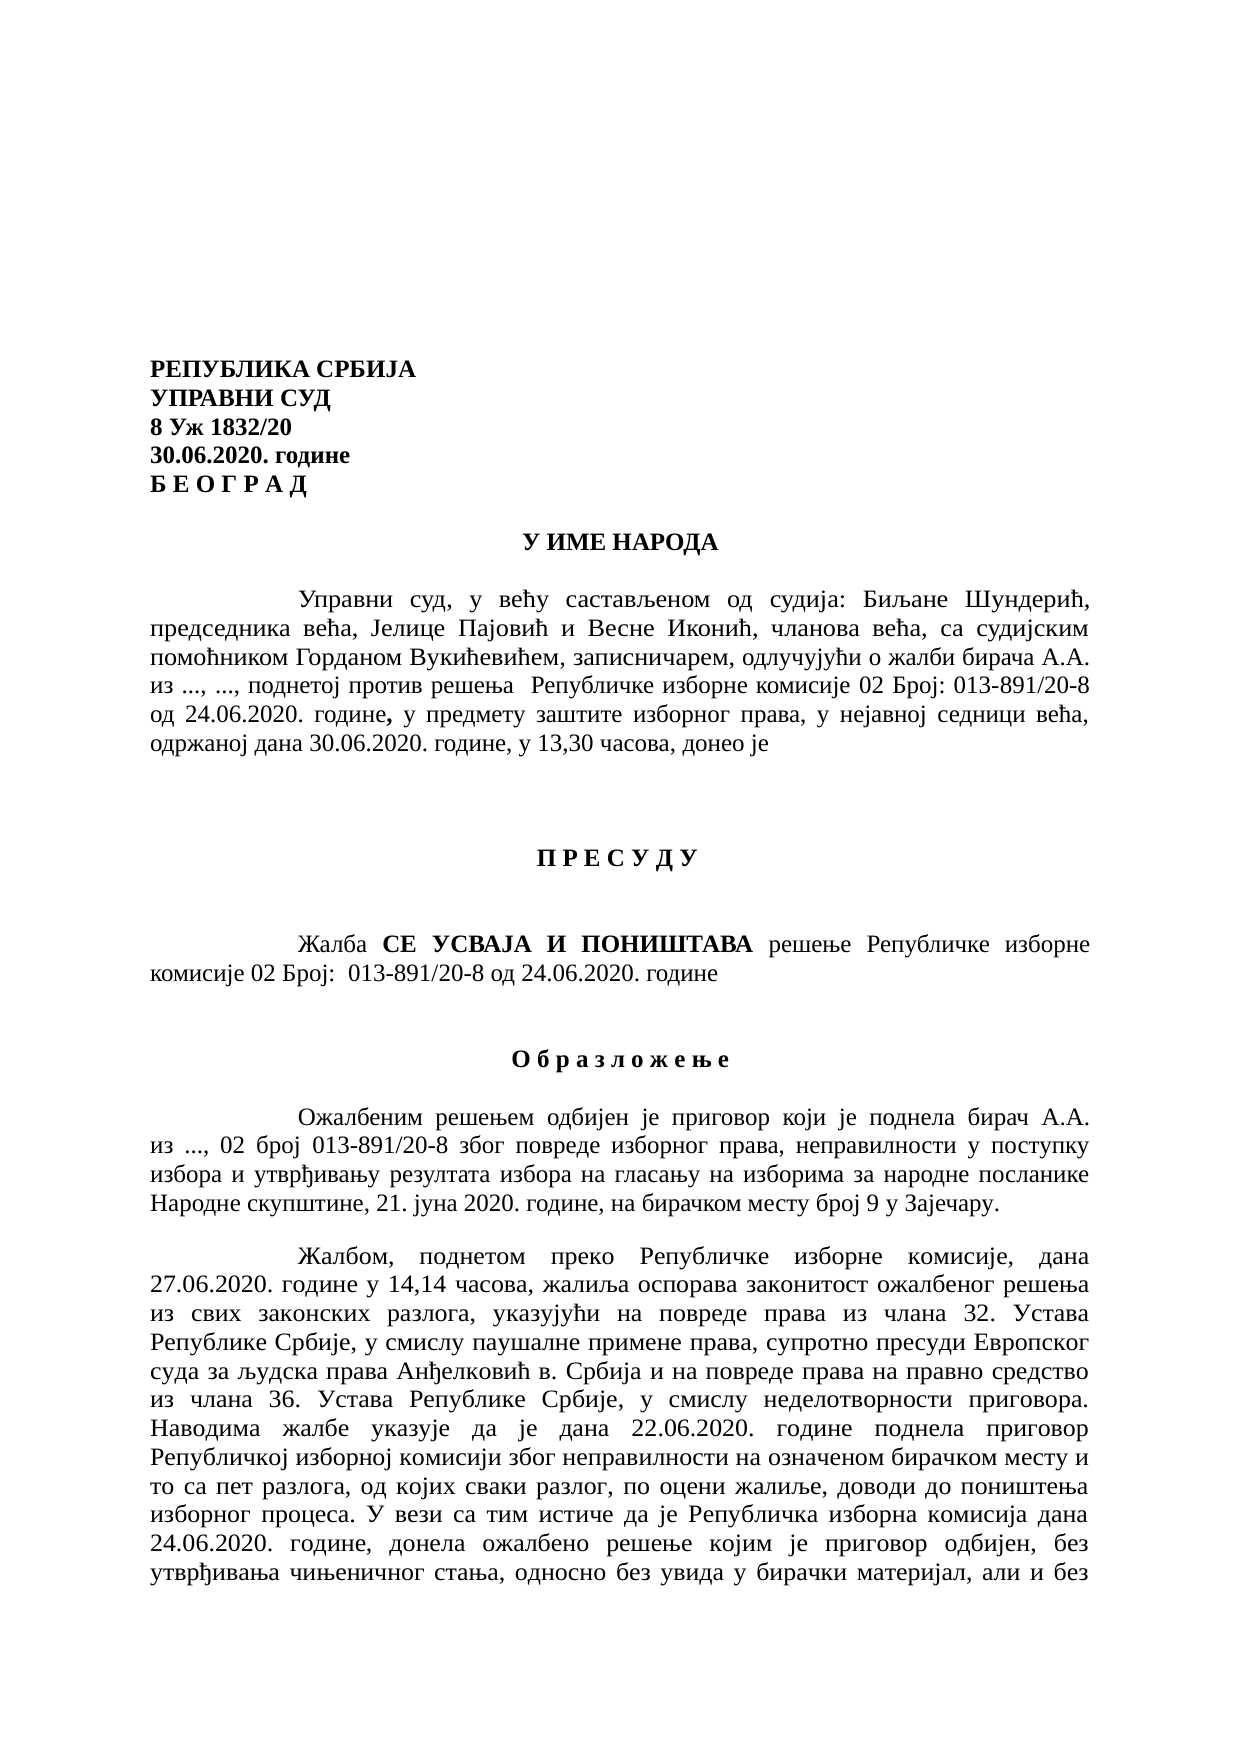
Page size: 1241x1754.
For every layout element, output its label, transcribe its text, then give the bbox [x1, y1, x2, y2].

text П Р Е С У Д У [150, 843, 1090, 872]
text УПРАВНИ СУД [150, 383, 1090, 412]
text Жалбом, поднетом преко Републичке изборне комисије, дана 27.06.2020. године у 14,14 часова, жалиља оспорава законитост ожалбеног решења из свих законских разлога, указујући на повреде права из члана 32. Устава Републике Србије, у смислу паушалне примене права, супротно пресуди Европског суда за људска права Анђелковић в. Србија и на повреде права на правно средство из члана 36. Устава Републике Србије, у смислу неделотворности приговора. Наводима жалбе указује да је дана 22.06.2020. године поднела приговор Републичкој изборној комисији због неправилности на означеном бирачком месту и то са пет разлога, од којих сваки разлог, по оцени жалиље, доводи до поништења изборног процеса. У вези са тим истиче да је Републичка изборна комисија дана 24.06.2020. године, донела ожалбено решење којим је приговор одбијен, без утврђивања чињеничног стања, односно без увида у бирачки материјал, али и без [150, 1241, 1090, 1586]
text О б р а з л о ж е њ е [150, 1044, 1090, 1073]
text 30.06.2020. године [150, 440, 1090, 469]
text Б Е О Г Р А Д [150, 469, 1090, 498]
text Управни суд, у већу састављеном од судија: Биљане Шундерић, председника већа, Јелице Пајовић и Весне Иконић, чланова већа, са судијским помоћником Горданом Вукићевићем, записничарем, одлучујући о жалби бирача А.А. из ..., ..., поднетој против решења Републичке изборне комисије 02 Број: 013-891/20-8 од 24.06.2020. године, у предмету заштите изборног права, у нејавној седници већа, одржаној дана 30.06.2020. године, у 13,30 часова, донео је [150, 584, 1090, 757]
text Жалба СЕ УСВАЈА И ПОНИШТАВА решење Републичке изборне комисије 02 Број: 013-891/20-8 од 24.06.2020. године [150, 929, 1090, 987]
text РЕПУБЛИКА СРБИЈА [150, 148, 1090, 383]
text У ИМЕ НАРОДА [150, 527, 1090, 555]
text Ожалбеним решењем одбијен је приговор који је поднела бирач А.А. из ..., 02 број 013-891/20-8 због повреде изборног права, неправилности у поступку избора и утврђивању резултата избора на гласању на изборима за народне посланике Народне скупштине, 21. јуна 2020. године, на бирачком месту број 9 у Зајечару. [150, 1102, 1090, 1217]
text 8 Уж 1832/20 [150, 412, 1090, 440]
